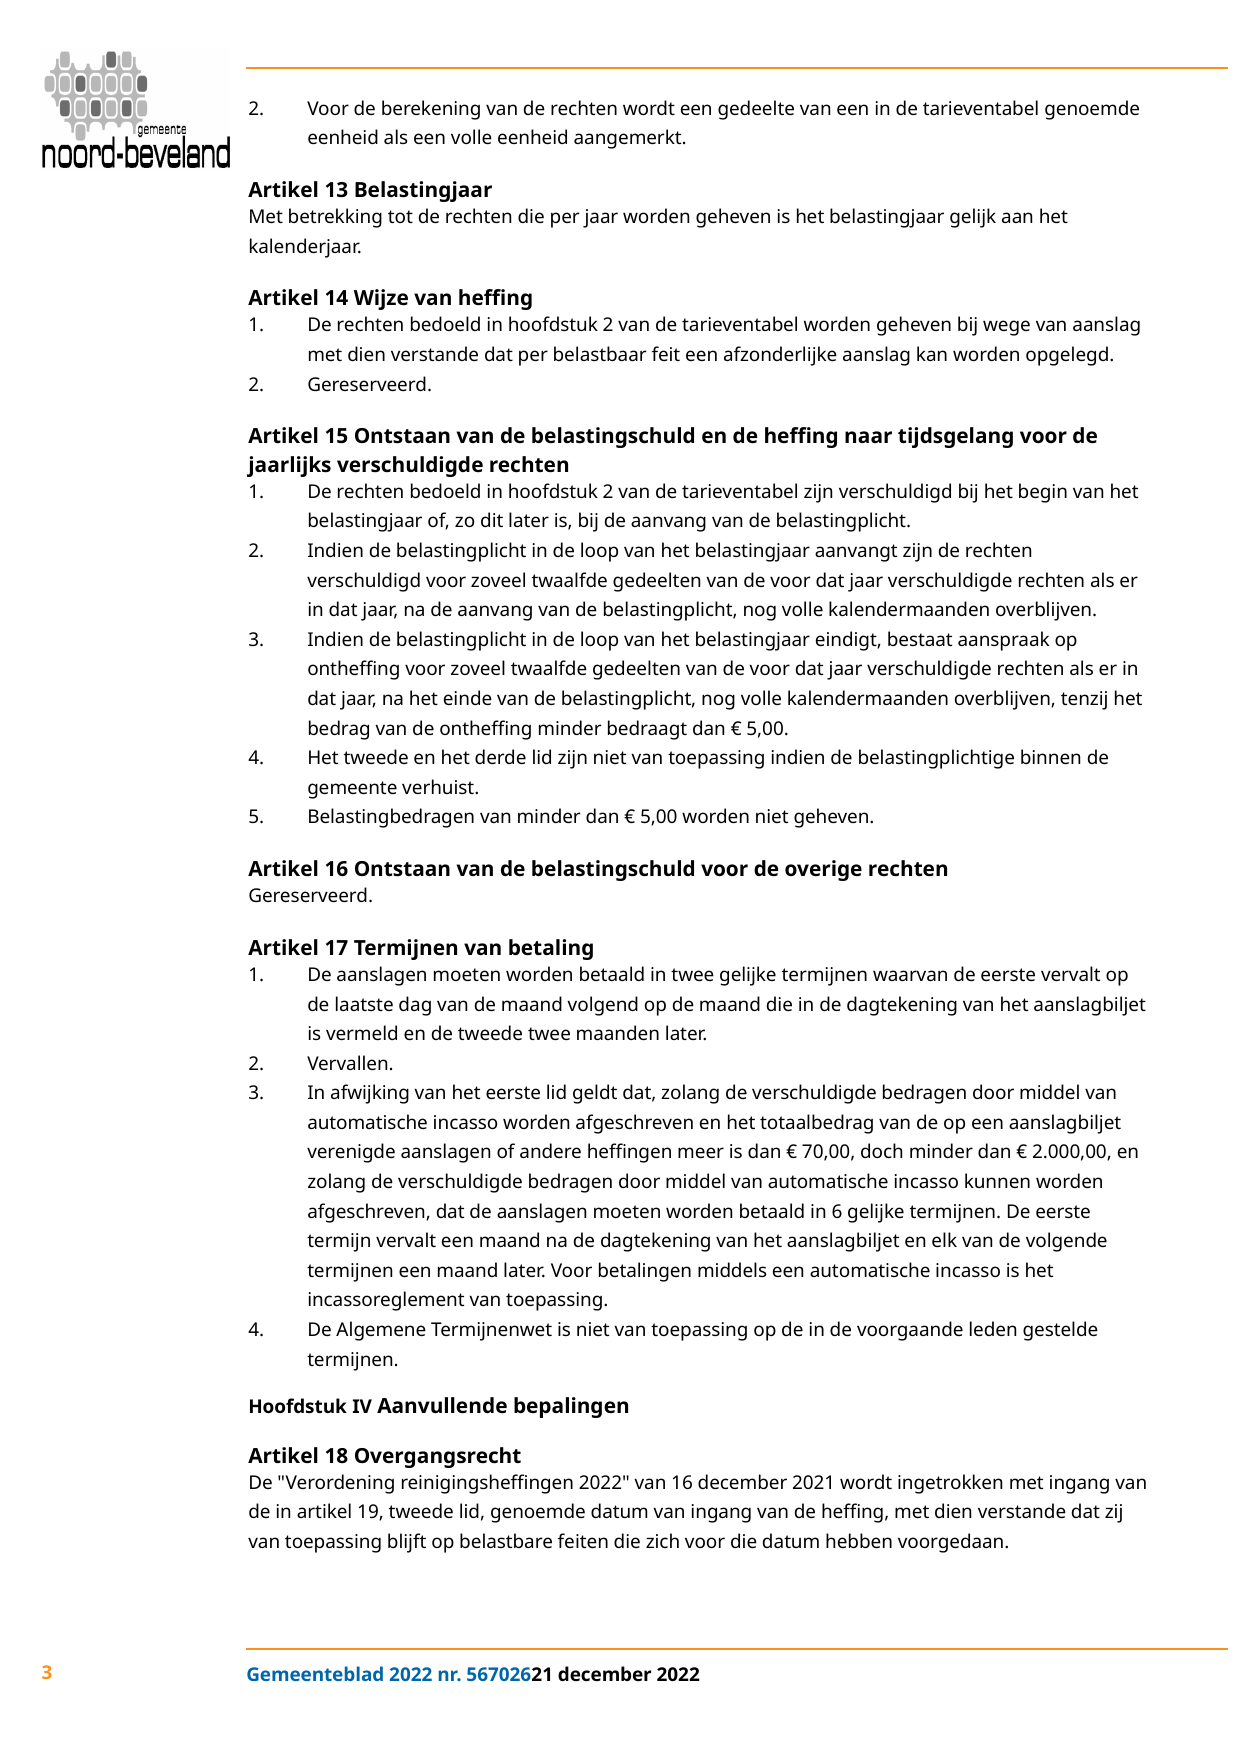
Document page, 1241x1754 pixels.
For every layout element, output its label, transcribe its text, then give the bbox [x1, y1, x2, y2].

list Voor de berekening van de rechten wordt een gedeelte van een in de tarieventabel genoemde eenheid als een volle eenheid aangemerkt. [248, 95, 1152, 150]
list Het tweede en het derde lid zijn niet van toepassing indien de belastingplichtige binnen de gemeente verhuist. [248, 744, 1152, 800]
text Met betrekking tot de rechten die per jaar worden geheven is het belastingjaar gelijk aan het kalenderjaar. [248, 203, 1152, 258]
list Vervallen. [248, 1050, 1152, 1076]
list Indien de belastingplicht in de loop van het belastingjaar eindigt, bestaat aanspraak op ontheffing voor zoveel twaalfde gedeelten van de voor dat jaar verschuldigde rechten als er in dat jaar, na het einde van de belastingplicht, nog volle kalendermaanden overblijven, tenzij het bedrag van de ontheffing minder bedraagt dan € 5,00. [248, 626, 1152, 741]
list In afwijking van het eerste lid geldt dat, zolang de verschuldigde bedragen door middel van automatische incasso worden afgeschreven en het totaalbedrag van de op een aanslagbiljet verenigde aanslagen of andere heffingen meer is dan € 70,00, doch minder dan € 2.000,00, en zolang de verschuldigde bedragen door middel van automatische incasso kunnen worden afgeschreven, dat de aanslagen moeten worden betaald in 6 gelijke termijnen. De eerste termijn vervalt een maand na de dagtekening van het aanslagbiljet en elk van de volgende termijnen een maand later. Voor betalingen middels een automatische incasso is het incassoreglement van toepassing. [248, 1079, 1152, 1312]
text Artikel 15 Ontstaan van de belastingschuld en de heffing naar tijdsgelang voor de jaarlijks verschuldigde rechten [248, 421, 1152, 478]
text Hoofdstuk IV Aanvullende bepalingen [248, 1391, 1152, 1420]
text Artikel 13 Belastingjaar [248, 175, 1152, 203]
list De aanslagen moeten worden betaald in twee gelijke termijnen waarvan de eerste vervalt op de laatste dag van de maand volgend op de maand die in de dagtekening van het aanslagbiljet is vermeld en de tweede twee maanden later. [248, 961, 1152, 1046]
text Gereserveerd. [248, 882, 1152, 908]
text Artikel 18 Overgangsrecht [248, 1441, 1152, 1469]
list De Algemene Termijnenwet is niet van toepassing op de in de voorgaande leden gestelde termijnen. [248, 1316, 1152, 1372]
list Indien de belastingplicht in de loop van het belastingjaar aanvangt zijn de rechten verschuldigd voor zoveel twaalfde gedeelten van de voor dat jaar verschuldigde rechten als er in dat jaar, na de aanvang van de belastingplicht, nog volle kalendermaanden overblijven. [248, 537, 1152, 622]
text Artikel 17 Termijnen van betaling [248, 933, 1152, 961]
list Gereserveerd. [248, 371, 1152, 397]
list De rechten bedoeld in hoofdstuk 2 van de tarieventabel zijn verschuldigd bij het begin van het belastingjaar of, zo dit later is, bij de aanvang van de belastingplicht. [248, 478, 1152, 533]
list De rechten bedoeld in hoofdstuk 2 van de tarieventabel worden geheven bij wege van aanslag met dien verstande dat per belastbaar feit een afzonderlijke aanslag kan worden opgelegd. [248, 312, 1152, 367]
text Artikel 14 Wijze van heffing [248, 283, 1152, 312]
picture [41, 47, 231, 172]
text Artikel 16 Ontstaan van de belastingschuld voor de overige rechten [248, 854, 1152, 882]
text De "Verordening reinigingsheffingen 2022" van 16 december 2021 wordt ingetrokken met ingang van de in artikel 19, tweede lid, genoemde datum van ingang van de heffing, met dien verstande dat zij van toepassing blijft op belastbare feiten die zich voor die datum hebben voorgedaan. [248, 1469, 1152, 1554]
list Belastingbedragen van minder dan € 5,00 worden niet geheven. [248, 803, 1152, 829]
